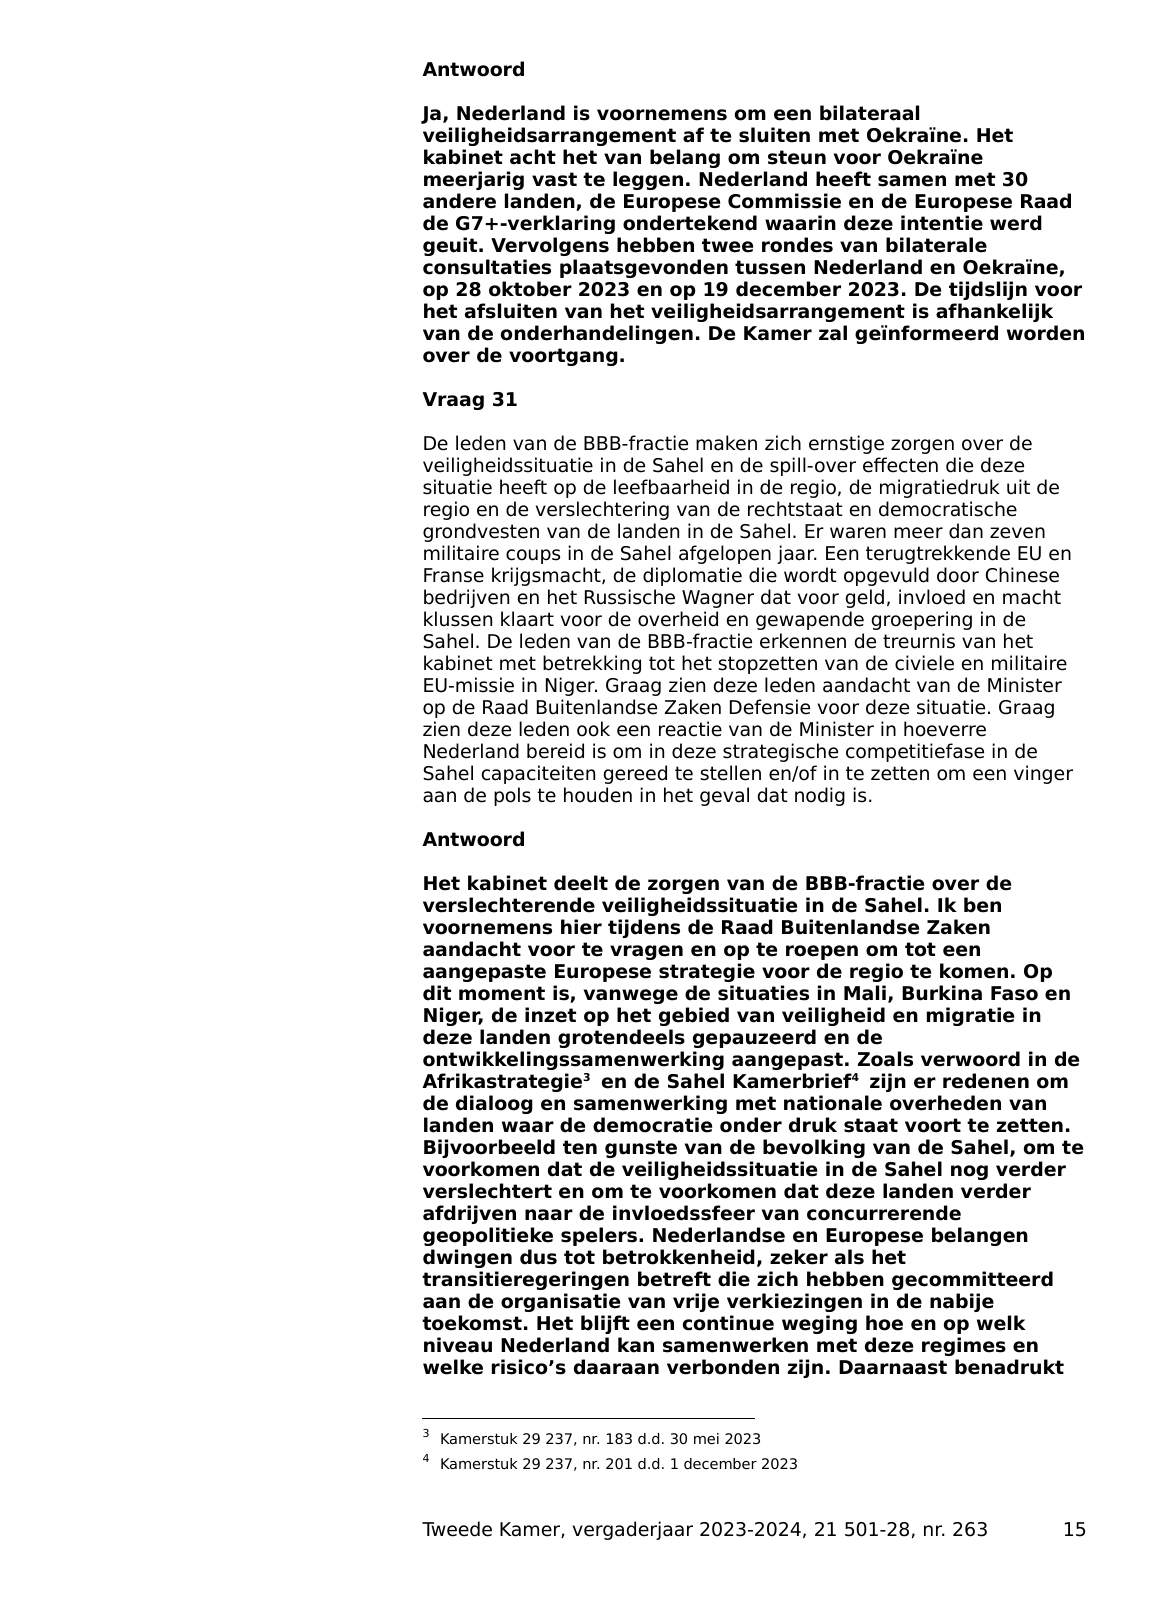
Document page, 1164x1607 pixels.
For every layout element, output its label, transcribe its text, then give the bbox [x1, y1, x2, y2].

text Kamerstuk 29 237, nr. 183 d.d. 30 mei 2023 [422, 1427, 1087, 1449]
text Kamerstuk 29 237, nr. 201 d.d. 1 december 2023 [422, 1452, 1087, 1474]
subtitle Vraag 31 [422, 389, 1087, 411]
text De leden van de BBB-fractie maken zich ernstige zorgen over de veiligheidssituatie in de Sahel en de spill-over effecten die deze situatie heeft op de leefbaarheid in de regio, de migratiedruk uit de regio en de verslechtering van de rechtstaat en democratische grondvesten van de landen in de Sahel. Er waren meer dan zeven militaire coups in de Sahel afgelopen jaar. Een terugtrekkende EU en Franse krijgsmacht, de diplomatie die wordt opgevuld door Chinese bedrijven en het Russische Wagner dat voor geld, invloed en macht klussen klaart voor de overheid en gewapende groepering in de Sahel. De leden van de BBB-fractie erkennen de treurnis van het kabinet met betrekking tot het stopzetten van de civiele en militaire EU-missie in Niger. Graag zien deze leden aandacht van de Minister op de Raad Buitenlandse Zaken Defensie voor deze situatie. Graag zien deze leden ook een reactie van de Minister in hoeverre Nederland bereid is om in deze strategische competitiefase in de Sahel capaciteiten gereed te stellen en/of in te zetten om een vinger aan de pols te houden in het geval dat nodig is. [422, 433, 1087, 807]
subtitle Antwoord [422, 59, 1087, 81]
text Het kabinet deelt de zorgen van de BBB-fractie over de verslechterende veiligheidssituatie in de Sahel. Ik ben voornemens hier tijdens de Raad Buitenlandse Zaken aandacht voor te vragen en op te roepen om tot een aangepaste Europese strategie voor de regio te komen. Op dit moment is, vanwege de situaties in Mali, Burkina Faso en Niger, de inzet op het gebied van veiligheid en migratie in deze landen grotendeels gepauzeerd en de ontwikkelingssamenwerking aangepast. Zoals verwoord in de Afrikastrategie en de Sahel Kamerbrief zijn er redenen om de dialoog en samenwerking met nationale overheden van landen waar de democratie onder druk staat voort te zetten. Bijvoorbeeld ten gunste van de bevolking van de Sahel, om te voorkomen dat de veiligheidssituatie in de Sahel nog verder verslechtert en om te voorkomen dat deze landen verder afdrijven naar de invloedssfeer van concurrerende geopolitieke spelers. Nederlandse en Europese belangen dwingen dus tot betrokkenheid, zeker als het transitieregeringen betreft die zich hebben gecommitteerd aan de organisatie van vrije verkiezingen in de nabije toekomst. Het blijft een continue weging hoe en op welk niveau Nederland kan samenwerken met deze regimes en welke risico’s daaraan verbonden zijn. Daarnaast benadrukt [422, 873, 1087, 1379]
text Ja, Nederland is voornemens om een bilateraal veiligheidsarrangement af te sluiten met Oekraïne. Het kabinet acht het van belang om steun voor Oekraïne meerjarig vast te leggen. Nederland heeft samen met 30 andere landen, de Europese Commissie en de Europese Raad de G7+-verklaring ondertekend waarin deze intentie werd geuit. Vervolgens hebben twee rondes van bilaterale consultaties plaatsgevonden tussen Nederland en Oekraïne, op 28 oktober 2023 en op 19 december 2023. De tijdslijn voor het afsluiten van het veiligheidsarrangement is afhankelijk van de onderhandelingen. De Kamer zal geïnformeerd worden over de voortgang. [422, 103, 1087, 367]
subtitle Antwoord [422, 829, 1087, 851]
